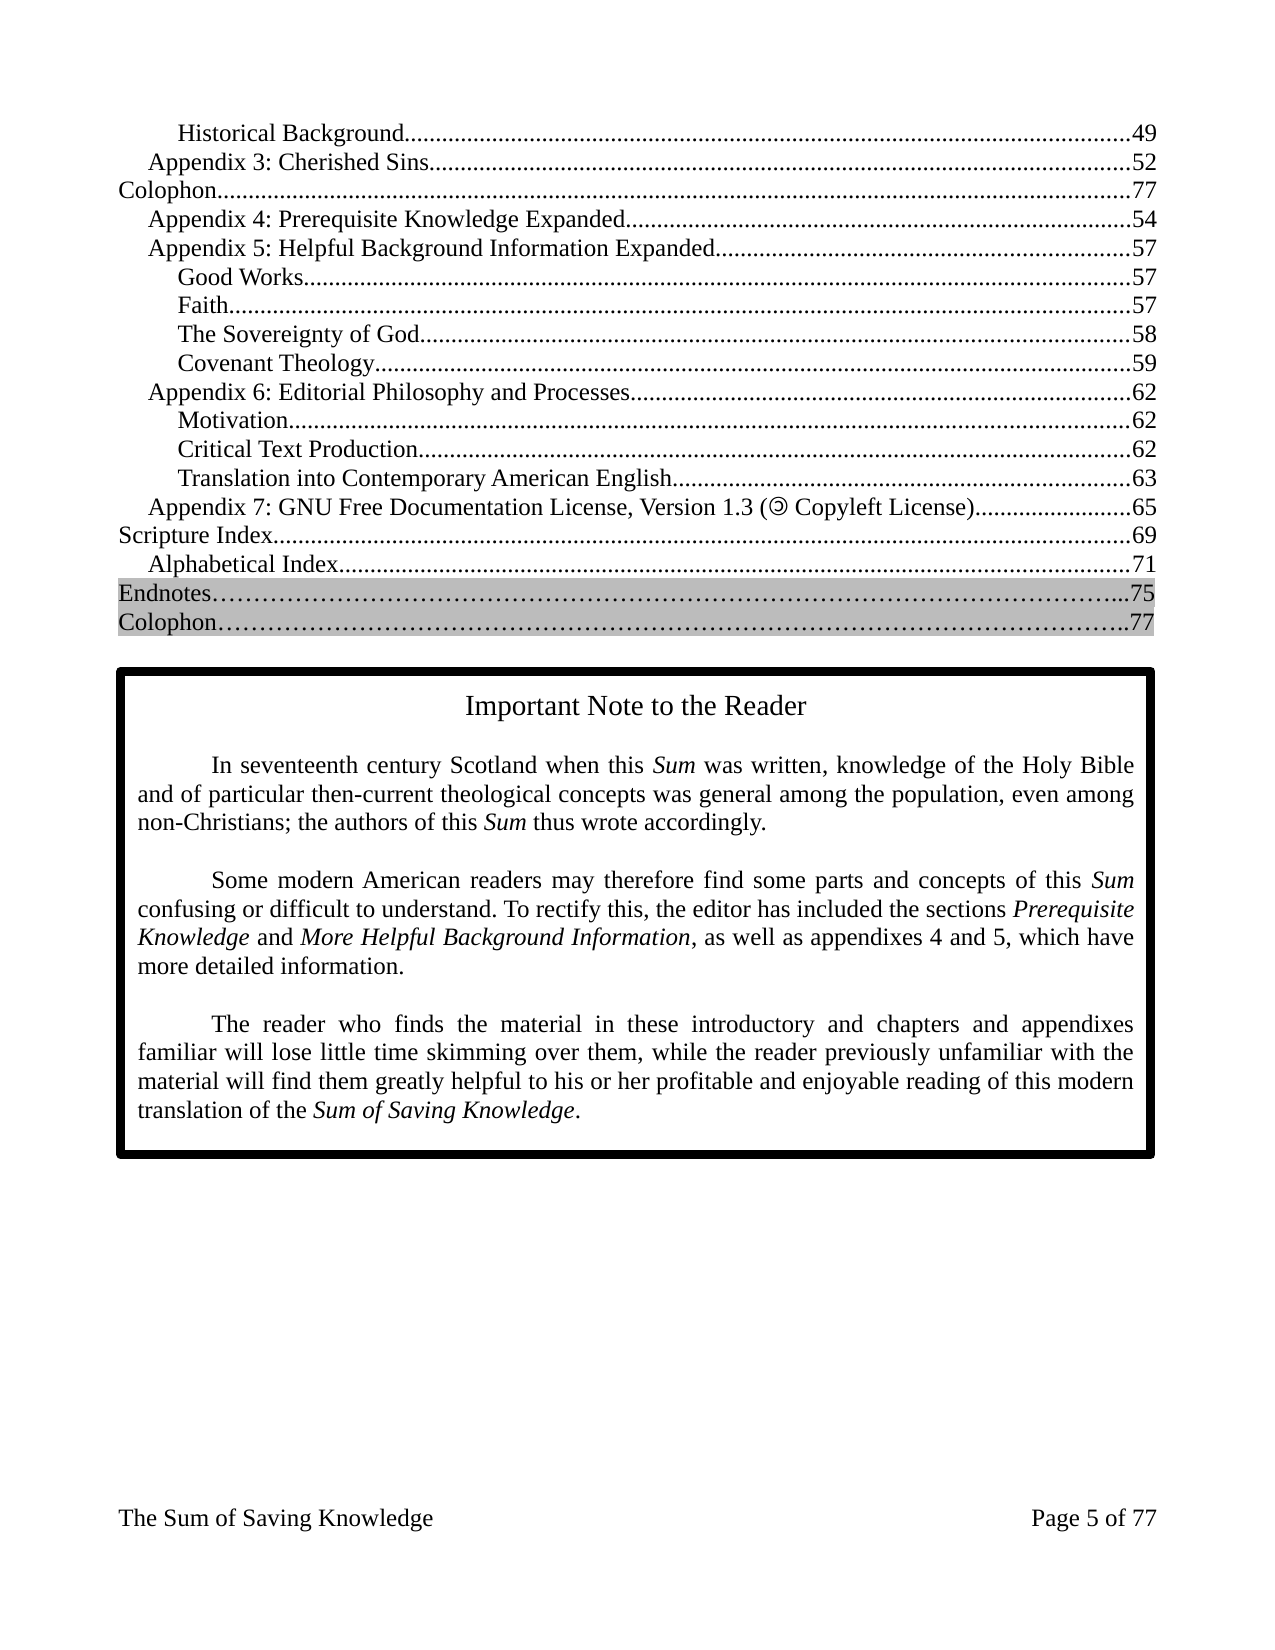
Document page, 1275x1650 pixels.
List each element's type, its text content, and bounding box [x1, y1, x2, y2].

text Good Works 57 [177, 262, 1157, 291]
text Endnotes………………………………………………………………………………………………...75 [118, 578, 1157, 607]
text Historical Background 49 [177, 118, 1157, 147]
text Motivation 62 [177, 406, 1157, 434]
text Appendix 4: Prerequisite Knowledge Expanded 54 [148, 204, 1157, 233]
text Scripture Index 69 [118, 521, 1157, 549]
text Alphabetical Index 71 [148, 549, 1157, 578]
text Appendix 6: Editorial Philosophy and Processes 62 [148, 377, 1157, 406]
text Colophon 77 [118, 176, 1157, 204]
text Appendix 5: Helpful Background Information Expanded 57 [148, 233, 1157, 262]
text Appendix 3: Cherished Sins 52 [148, 147, 1157, 176]
text Critical Text Production 62 [177, 434, 1157, 463]
text Translation into Contemporary American English 63 [177, 463, 1157, 492]
text Colophon………………………………………………………………………………………………..77 [118, 607, 1157, 636]
text Covenant Theology 59 [177, 348, 1157, 377]
text Appendix 7: GNU Free Documentation License, Version 1.3 (🄯 Copyleft License) 65 [148, 492, 1157, 521]
text The Sovereignty of God 58 [177, 319, 1157, 348]
text Faith 57 [177, 291, 1157, 319]
